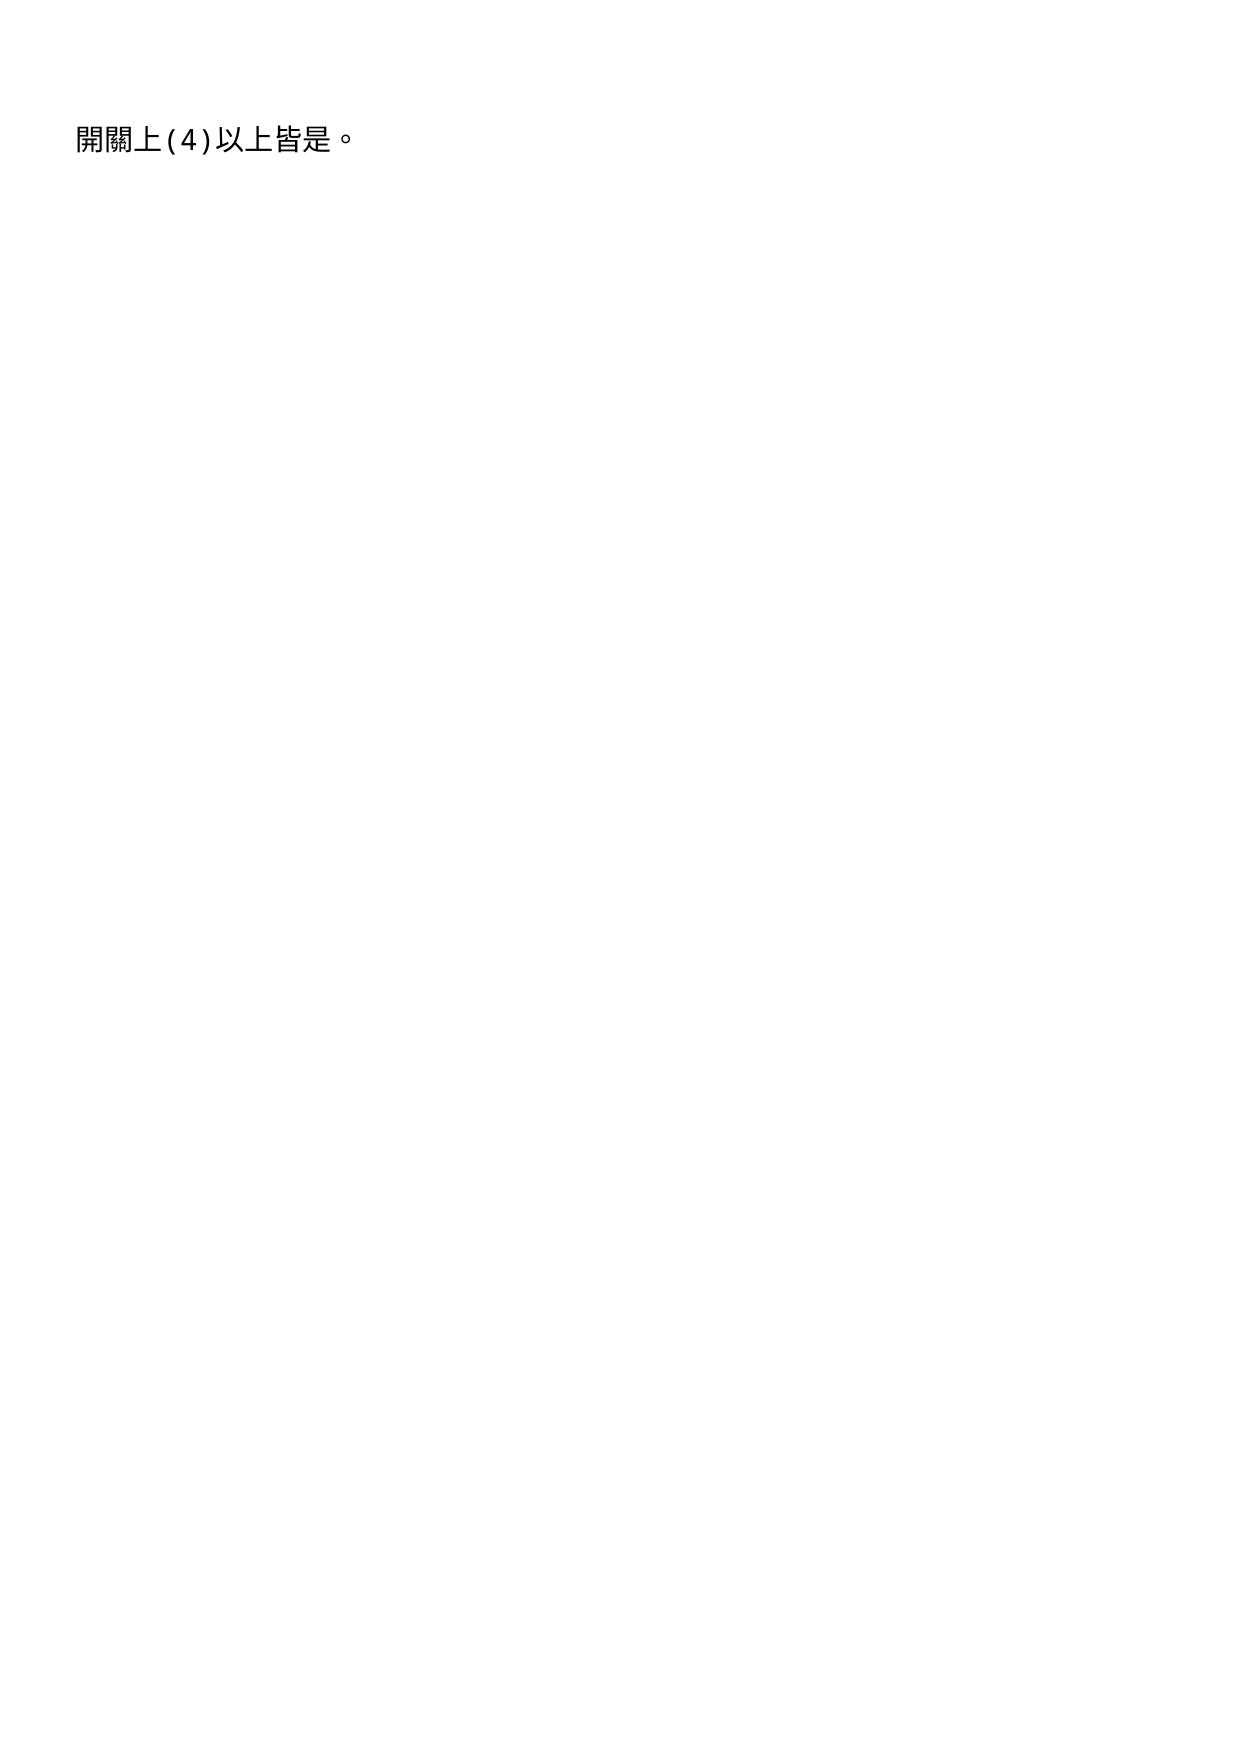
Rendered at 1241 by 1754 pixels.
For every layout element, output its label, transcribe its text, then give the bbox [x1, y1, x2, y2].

text 開關上(4)以上皆是。 [75, 96, 1165, 158]
